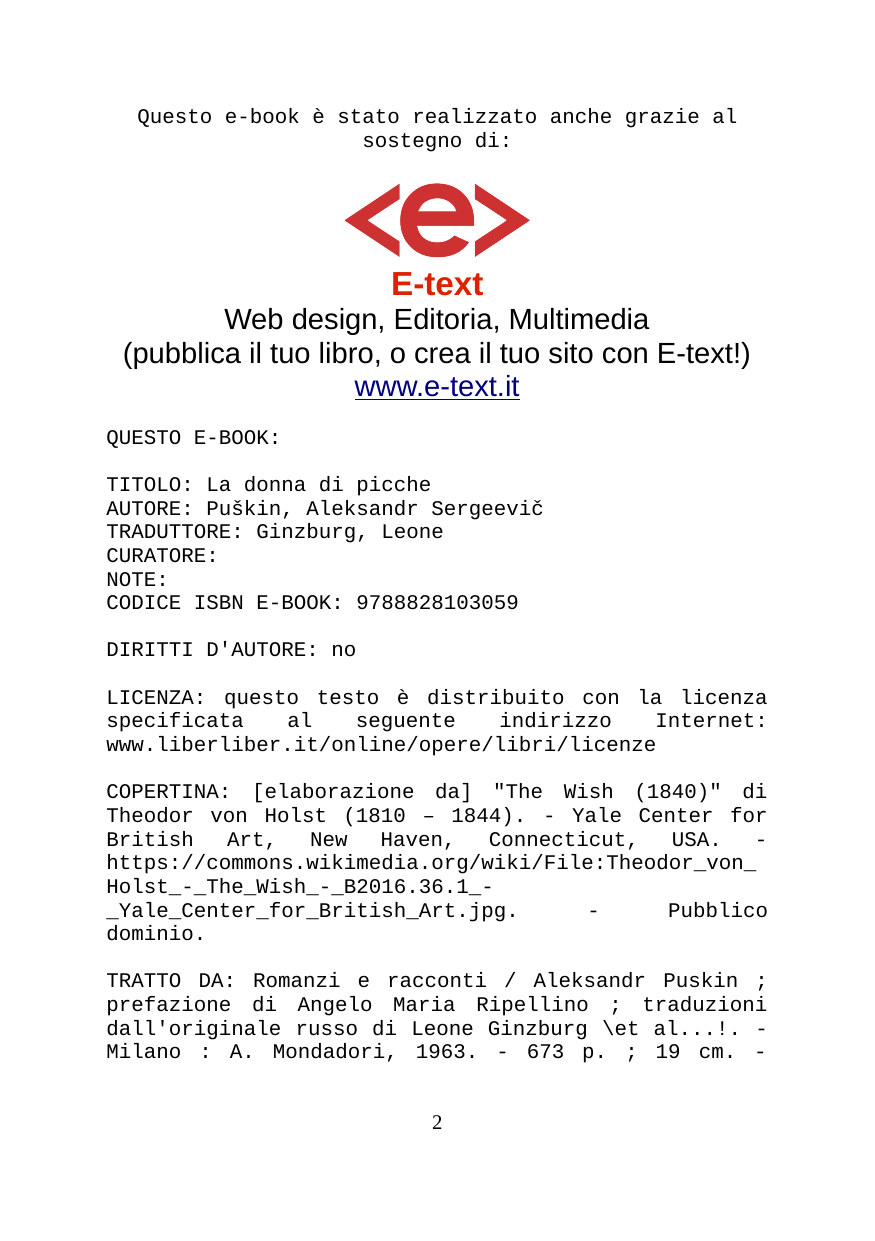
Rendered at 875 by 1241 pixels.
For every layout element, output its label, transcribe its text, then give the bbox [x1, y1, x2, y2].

text COPERTINA: [elaborazione da] "The Wish (1840)" di Theodor von Holst (1810 – 1844). - Yale Center for British Art, New Haven, Connecticut, USA. - https://commons.wikimedia.org/wiki/File:Theodor_von_Holst_-_The_Wish_-_B2016.36.1_-_Yale_Center_for_British_Art.jpg. - Pubblico dominio. [106, 781, 768, 947]
text www.e-text.it [106, 369, 768, 403]
text Web design, Editoria, Multimedia [106, 302, 768, 336]
text CURATORE: [106, 545, 768, 568]
text DIRITTI D'AUTORE: no [106, 639, 768, 663]
text AUTORE: Puškin, Aleksandr Sergeevič [106, 498, 768, 521]
text TRADUTTORE: Ginzburg, Leone [106, 521, 768, 545]
text TITOLO: La donna di picche [106, 474, 768, 498]
text LICENZA: questo testo è distribuito con la licenza specificata al seguente indirizzo Internet: www.liberliber.it/online/opere/libri/licenze [106, 687, 768, 758]
text TRATTO DA: Romanzi e racconti / Aleksandr Puskin ; prefazione di Angelo Maria Ripellino ; traduzioni dall'originale russo di Leone Ginzburg \et al...!. - Milano : A. Mondadori, 1963. - 673 p. ; 19 cm. [106, 971, 768, 1065]
text Questo e-book è stato realizzato anche grazie al sostegno di: [106, 106, 768, 153]
text CODICE ISBN E-BOOK: 9788828103059 [106, 592, 768, 616]
text QUESTO E-BOOK: [106, 427, 768, 450]
text NOTE: [106, 568, 768, 592]
text (pubblica il tuo libro, o crea il tuo sito con E-text!) [106, 336, 768, 369]
text E-text [106, 264, 768, 302]
picture [343, 183, 531, 258]
